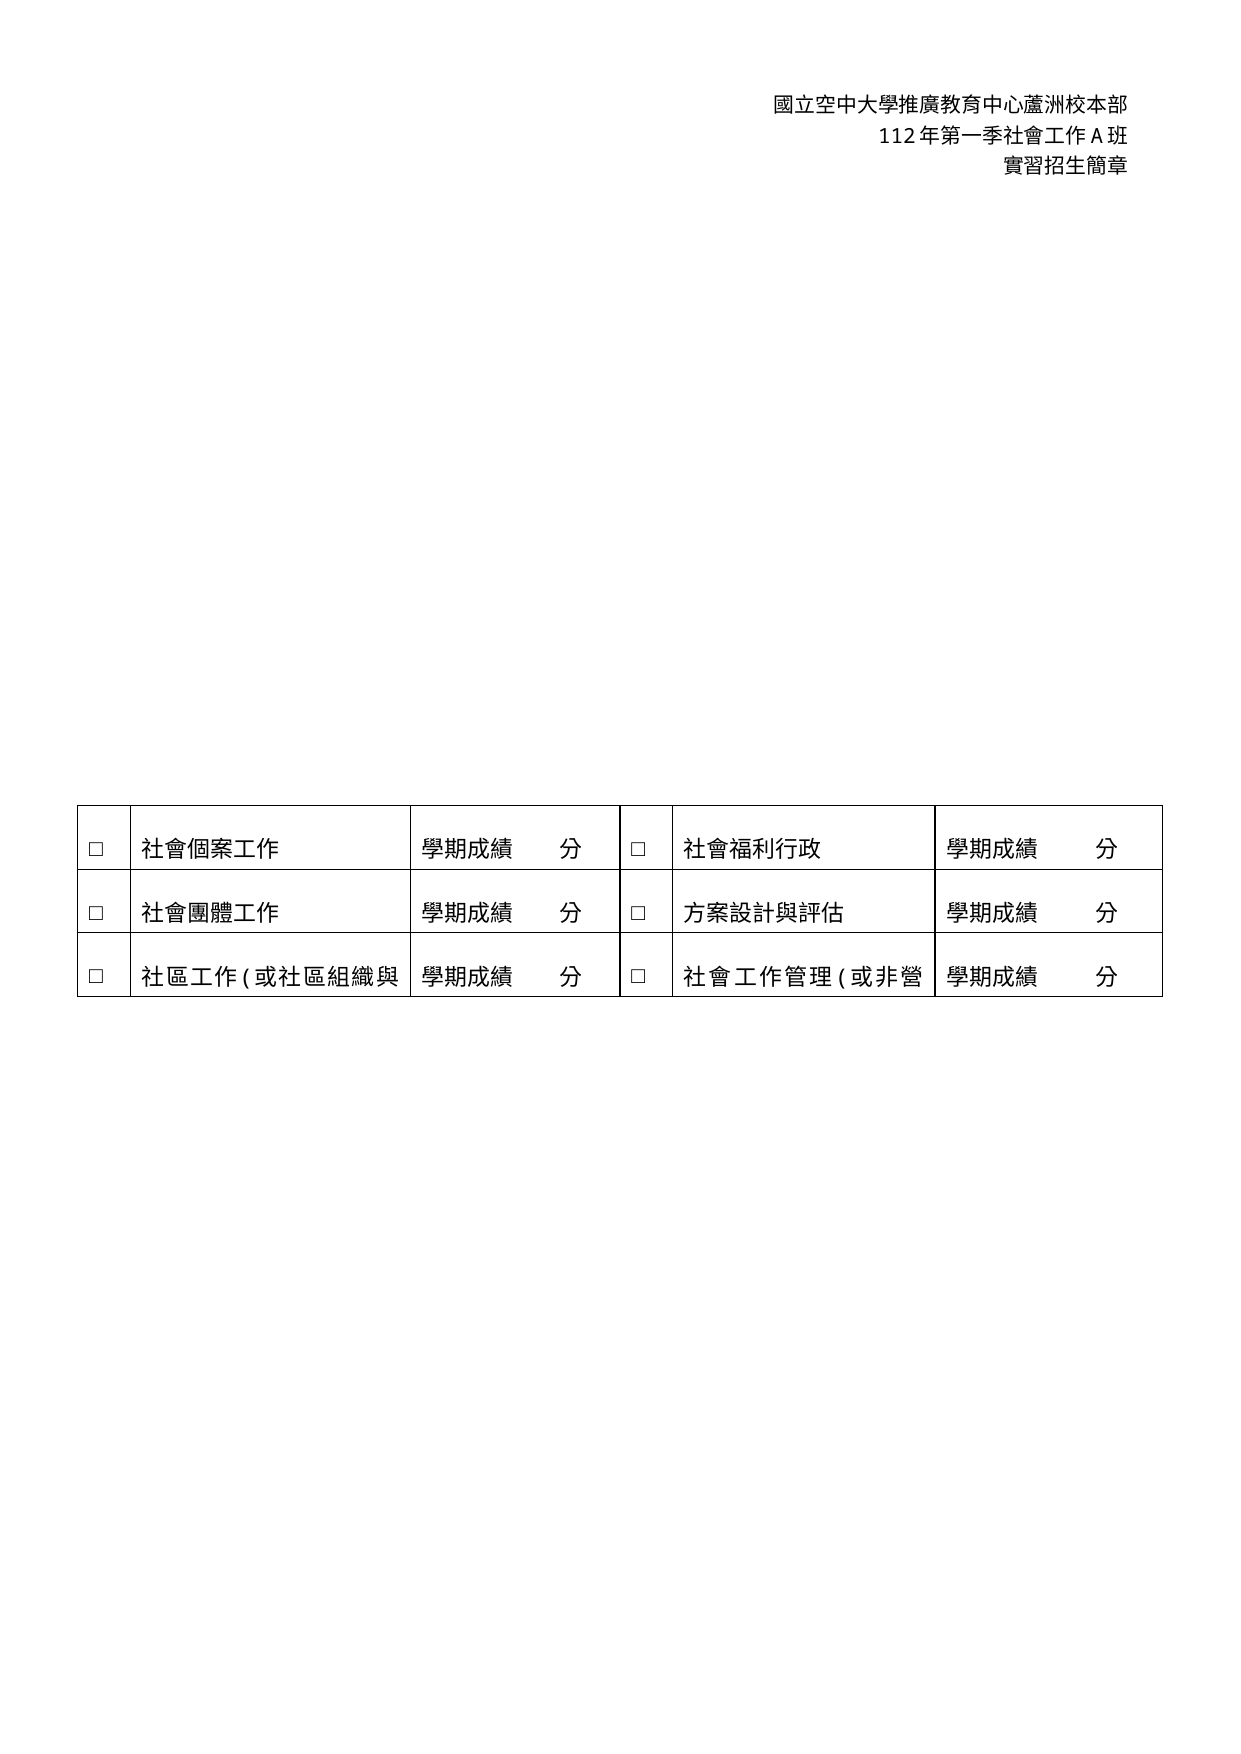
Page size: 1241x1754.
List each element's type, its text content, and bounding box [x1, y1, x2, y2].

table_cell 社會團體工作 [131, 870, 410, 932]
table_cell □ [78, 933, 130, 996]
table_cell 社會福利行政 [673, 806, 934, 869]
table_cell □ [78, 870, 130, 932]
table_cell 方案設計與評估 [673, 870, 934, 932]
table_cell □ [621, 870, 672, 932]
table_cell 學期成績 分 [411, 933, 619, 996]
table_cell 學期成績 分 [411, 870, 619, 932]
table_cell 學期成績 分 [936, 933, 1162, 996]
table_cell 學期成績 分 [936, 870, 1162, 932]
table_cell 社會個案工作 [131, 806, 410, 869]
table_cell 社區工作(或社區組織與 [131, 933, 410, 996]
table_cell 學期成績 分 [936, 806, 1162, 869]
table_cell □ [621, 806, 672, 869]
table_cell □ [78, 806, 130, 869]
table_cell 社會工作管理(或非營 [673, 933, 934, 996]
table_cell 學期成績 分 [411, 806, 619, 869]
table_cell □ [621, 933, 672, 996]
